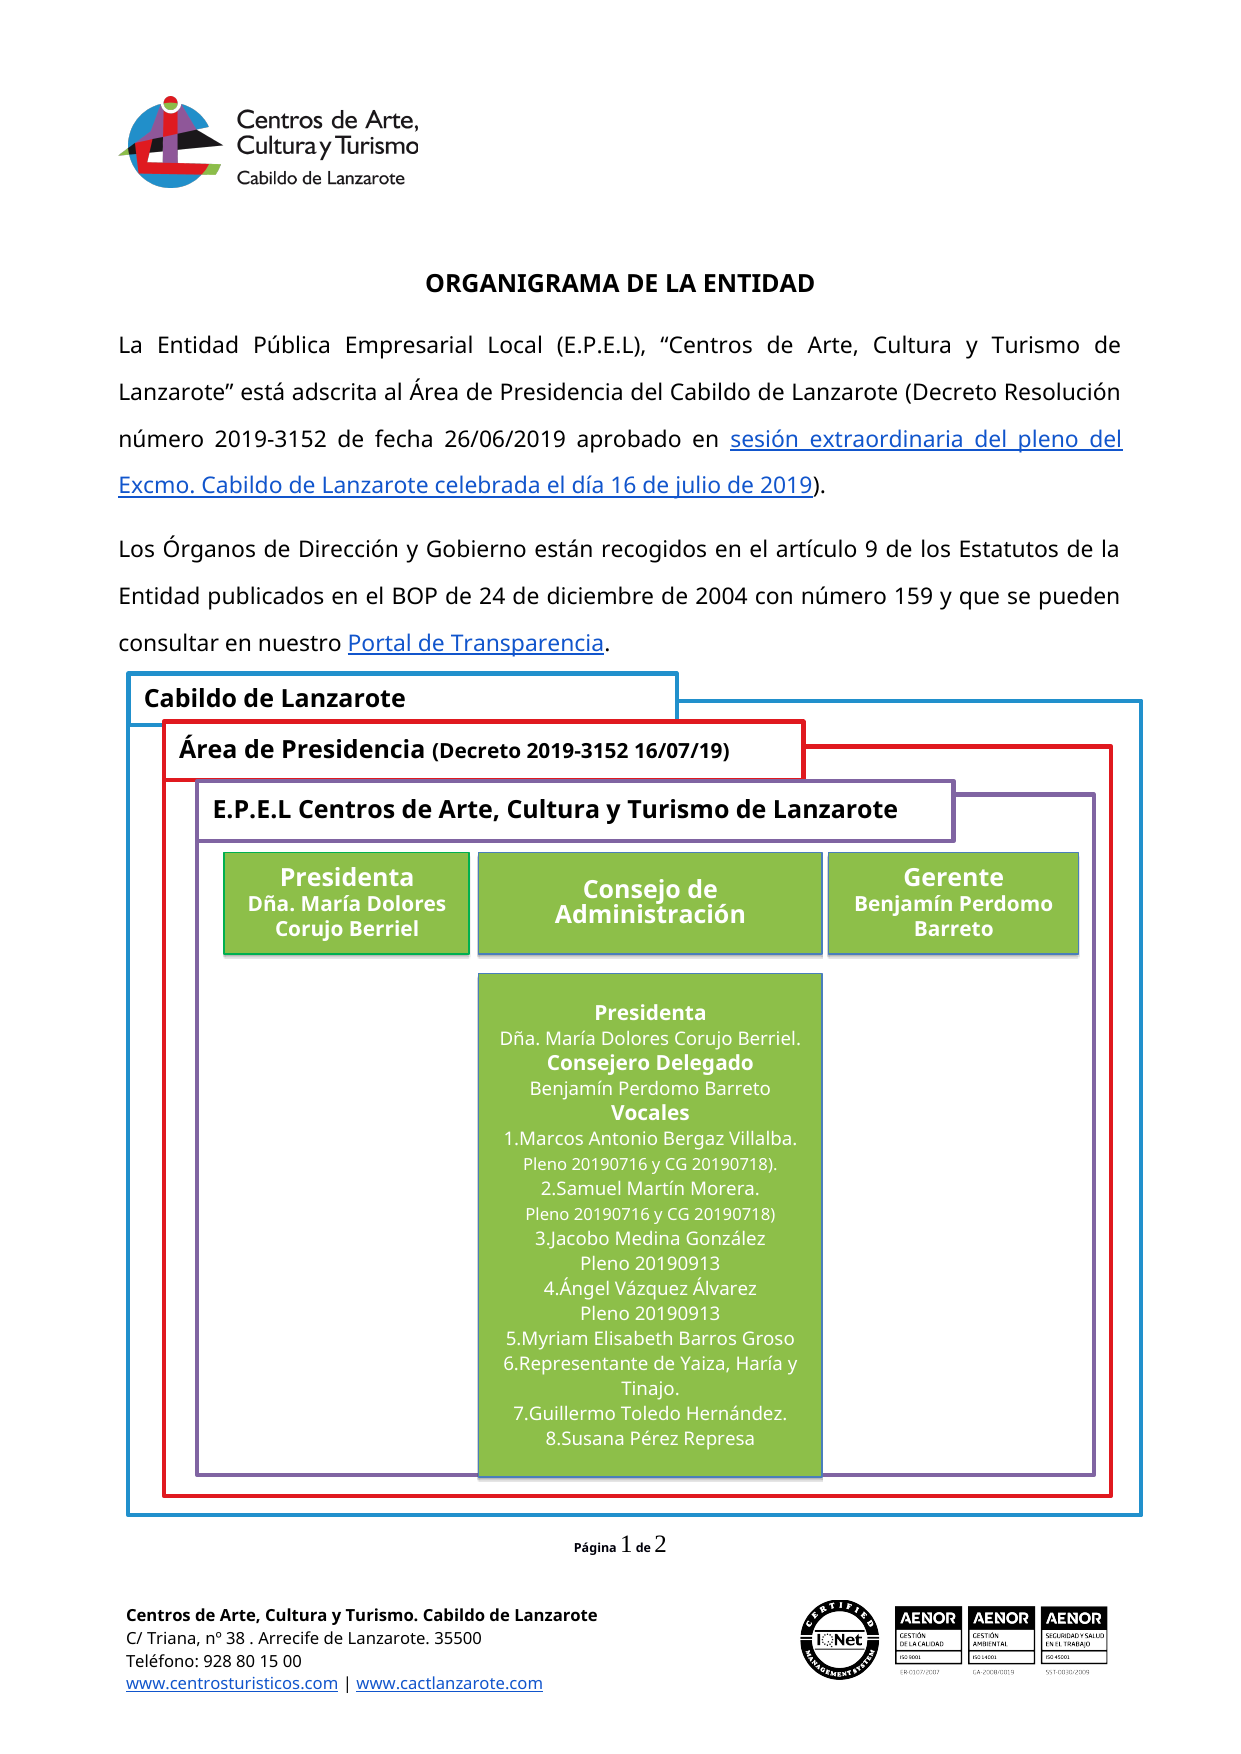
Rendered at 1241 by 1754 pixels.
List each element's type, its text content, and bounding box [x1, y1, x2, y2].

text Pleno 20190716 y CG 20190718). [493, 1150, 807, 1175]
text Los Órganos de Dirección y Gobierno están recogidos en el artículo 9 de los Estatutos de la Entidad publicados en el BOP de 24 de diciembre de 2004 con número 159 y que se pueden consultar en nuestro Portal de Transparencia. [118, 533, 1122, 658]
text Pleno 20190913 [493, 1250, 807, 1275]
picture [118, 96, 418, 188]
text Vocales [493, 1100, 807, 1125]
text 1.Marcos Antonio Bergaz Villalba. [493, 1125, 807, 1150]
text 6.Representante de Yaiza, Haría y Tinajo. [493, 1350, 807, 1400]
text La Entidad Pública Empresarial Local (E.P.E.L), “Centros de Arte, Cultura y Turismo de Lanzarote” está adscrita al Área de Presidencia del Cabildo de Lanzarote (Decreto Resolución número 2019-3152 de fecha 26/06/2019 aprobado en sesión extraordinaria del pleno del Excmo. Cabildo de Lanzarote celebrada el día 16 de julio de 2019). [118, 329, 1122, 501]
text 8.Susana Pérez Represa [493, 1425, 807, 1450]
text Gerente [843, 866, 1063, 891]
text Benjamín Perdomo Barreto [843, 891, 1063, 941]
text Pleno 20190913 [493, 1300, 807, 1325]
text Área de Presidencia (Decreto 2019-3152 16/07/19) [179, 738, 788, 763]
text 3.Jacobo Medina González [493, 1225, 807, 1250]
picture [800, 1600, 1108, 1680]
text Dña. María Dolores Corujo Berriel [239, 891, 454, 941]
text Consejo de Administración [493, 879, 807, 929]
text Pleno 20190716 y CG 20190718) [493, 1200, 807, 1225]
text 5.Myriam Elisabeth Barros Groso [493, 1325, 807, 1350]
text Consejero Delegado [493, 1050, 807, 1075]
text Presidenta [493, 1000, 807, 1025]
text Dña. María Dolores Corujo Berriel. [493, 1025, 807, 1050]
text Benjamín Perdomo Barreto [493, 1075, 807, 1100]
text ORGANIGRAMA DE LA ENTIDAD [118, 265, 1122, 299]
text E.P.E.L Centros de Arte, Cultura y Turismo de Lanzarote [212, 799, 938, 824]
text 2.Samuel Martín Morera. [493, 1175, 807, 1200]
text Cabildo de Lanzarote [143, 687, 662, 712]
text A [118, 1088, 126, 1117]
text Presidenta [239, 866, 454, 891]
text 4.Ángel Vázquez Álvarez [493, 1275, 807, 1300]
text 7.Guillermo Toledo Hernández. [493, 1400, 807, 1425]
